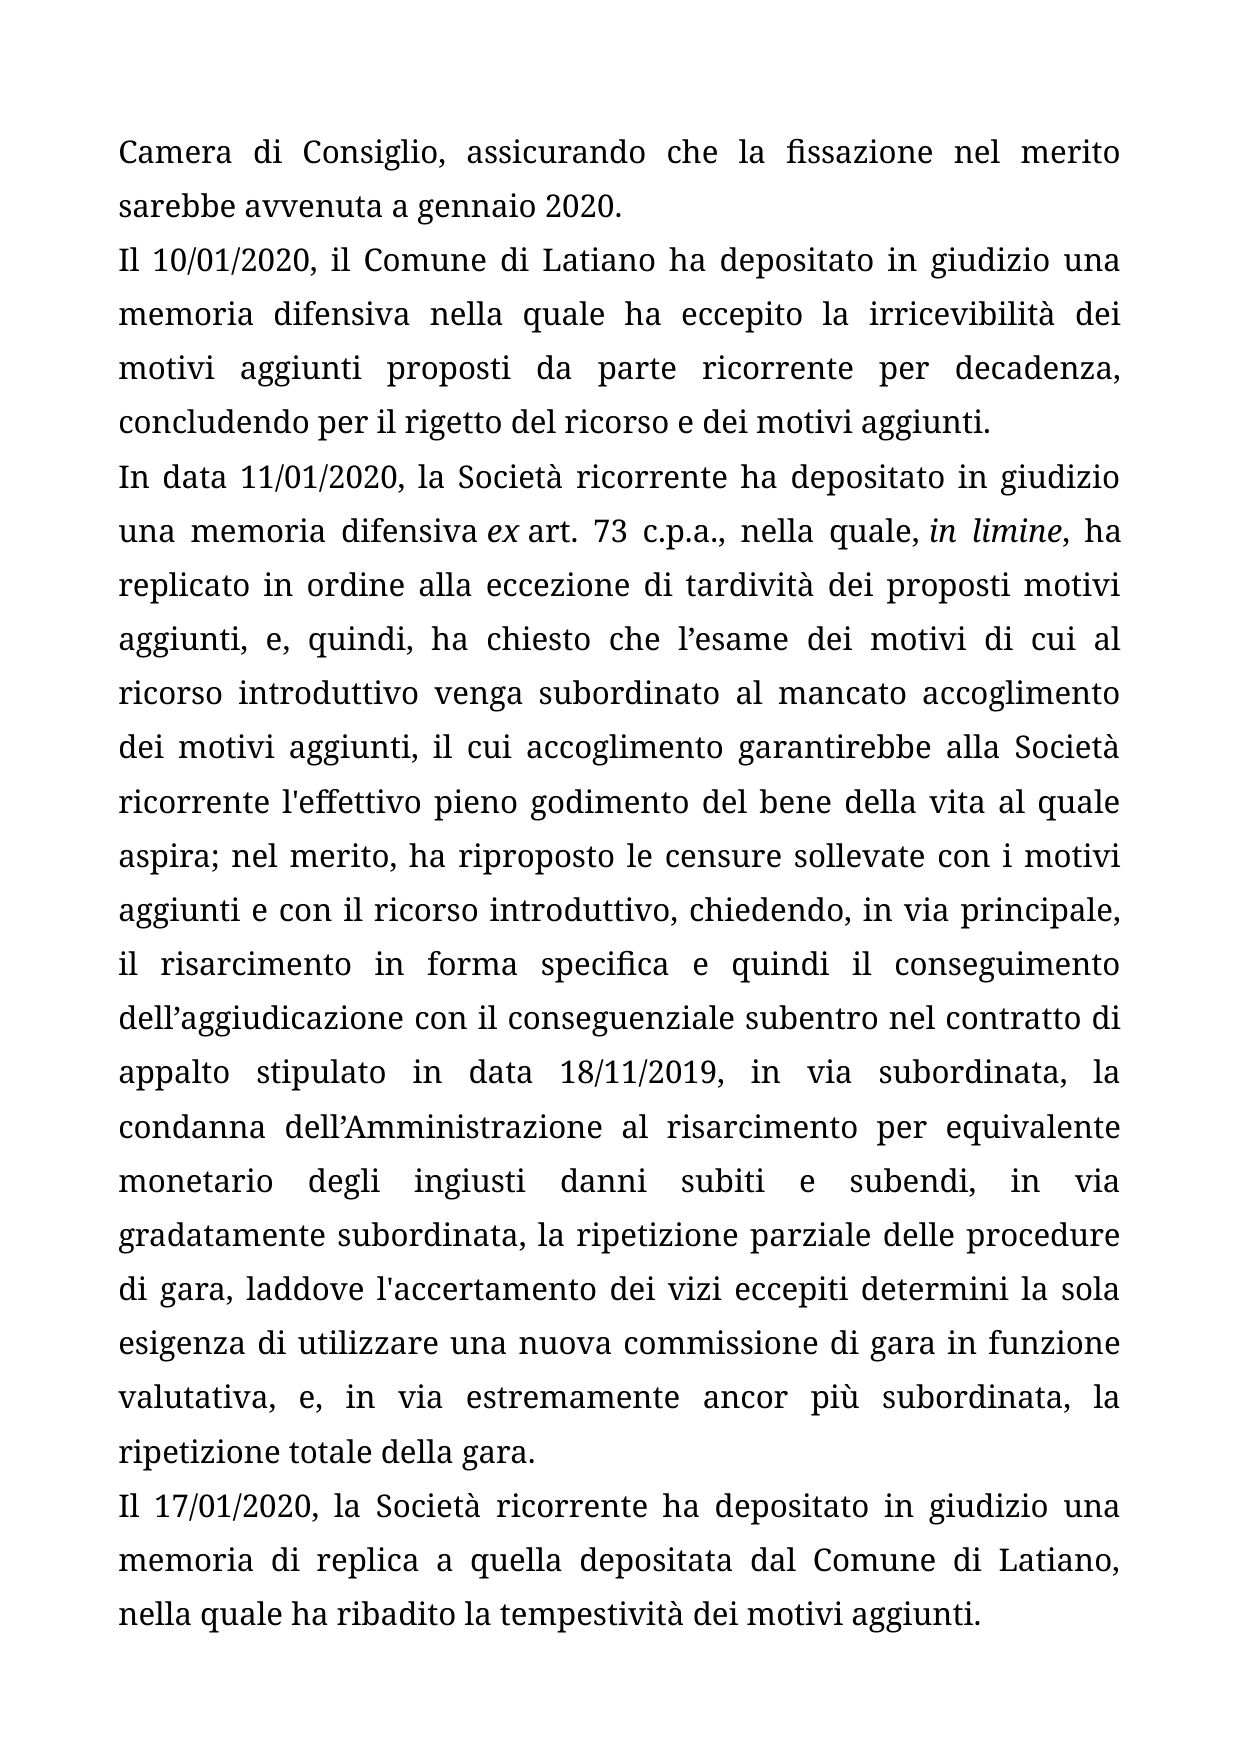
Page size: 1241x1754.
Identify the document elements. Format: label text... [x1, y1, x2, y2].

text Camera di Consiglio, assicurando che la fissazione nel merito sarebbe avvenuta a gennaio 2020. [118, 118, 1122, 226]
text In data 11/01/2020, la Società ricorrente ha depositato in giudizio una memoria difensiva ex art. 73 c.p.a., nella quale, in limine, ha replicato in ordine alla eccezione di tardività dei proposti motivi aggiunti, e, quindi, ha chiesto che l’esame dei motivi di cui al ricorso introduttivo venga subordinato al mancato accoglimento dei motivi aggiunti, il cui accoglimento garantirebbe alla Società ricorrente l'effettivo pieno godimento del bene della vita al quale aspira; nel merito, ha riproposto le censure sollevate con i motivi aggiunti e con il ricorso introduttivo, chiedendo, in via principale, il risarcimento in forma specifica e quindi il conseguimento dell’aggiudicazione con il conseguenziale subentro nel contratto di appalto stipulato in data 18/11/2019, in via subordinata, la condanna dell’Amministrazione al risarcimento per equivalente monetario degli ingiusti danni subiti e subendi, in via gradatamente subordinata, la ripetizione parziale delle procedure di gara, laddove l'accertamento dei vizi eccepiti determini la sola esigenza di utilizzare una nuova commissione di gara in funzione valutativa, e, in via estremamente ancor più subordinata, la ripetizione totale della gara. [118, 443, 1122, 1472]
text Il 17/01/2020, la Società ricorrente ha depositato in giudizio una memoria di replica a quella depositata dal Comune di Latiano, nella quale ha ribadito la tempestività dei motivi aggiunti. [118, 1472, 1122, 1635]
text Il 10/01/2020, il Comune di Latiano ha depositato in giudizio una memoria difensiva nella quale ha eccepito la irricevibilità dei motivi aggiunti proposti da parte ricorrente per decadenza, concludendo per il rigetto del ricorso e dei motivi aggiunti. [118, 226, 1122, 443]
